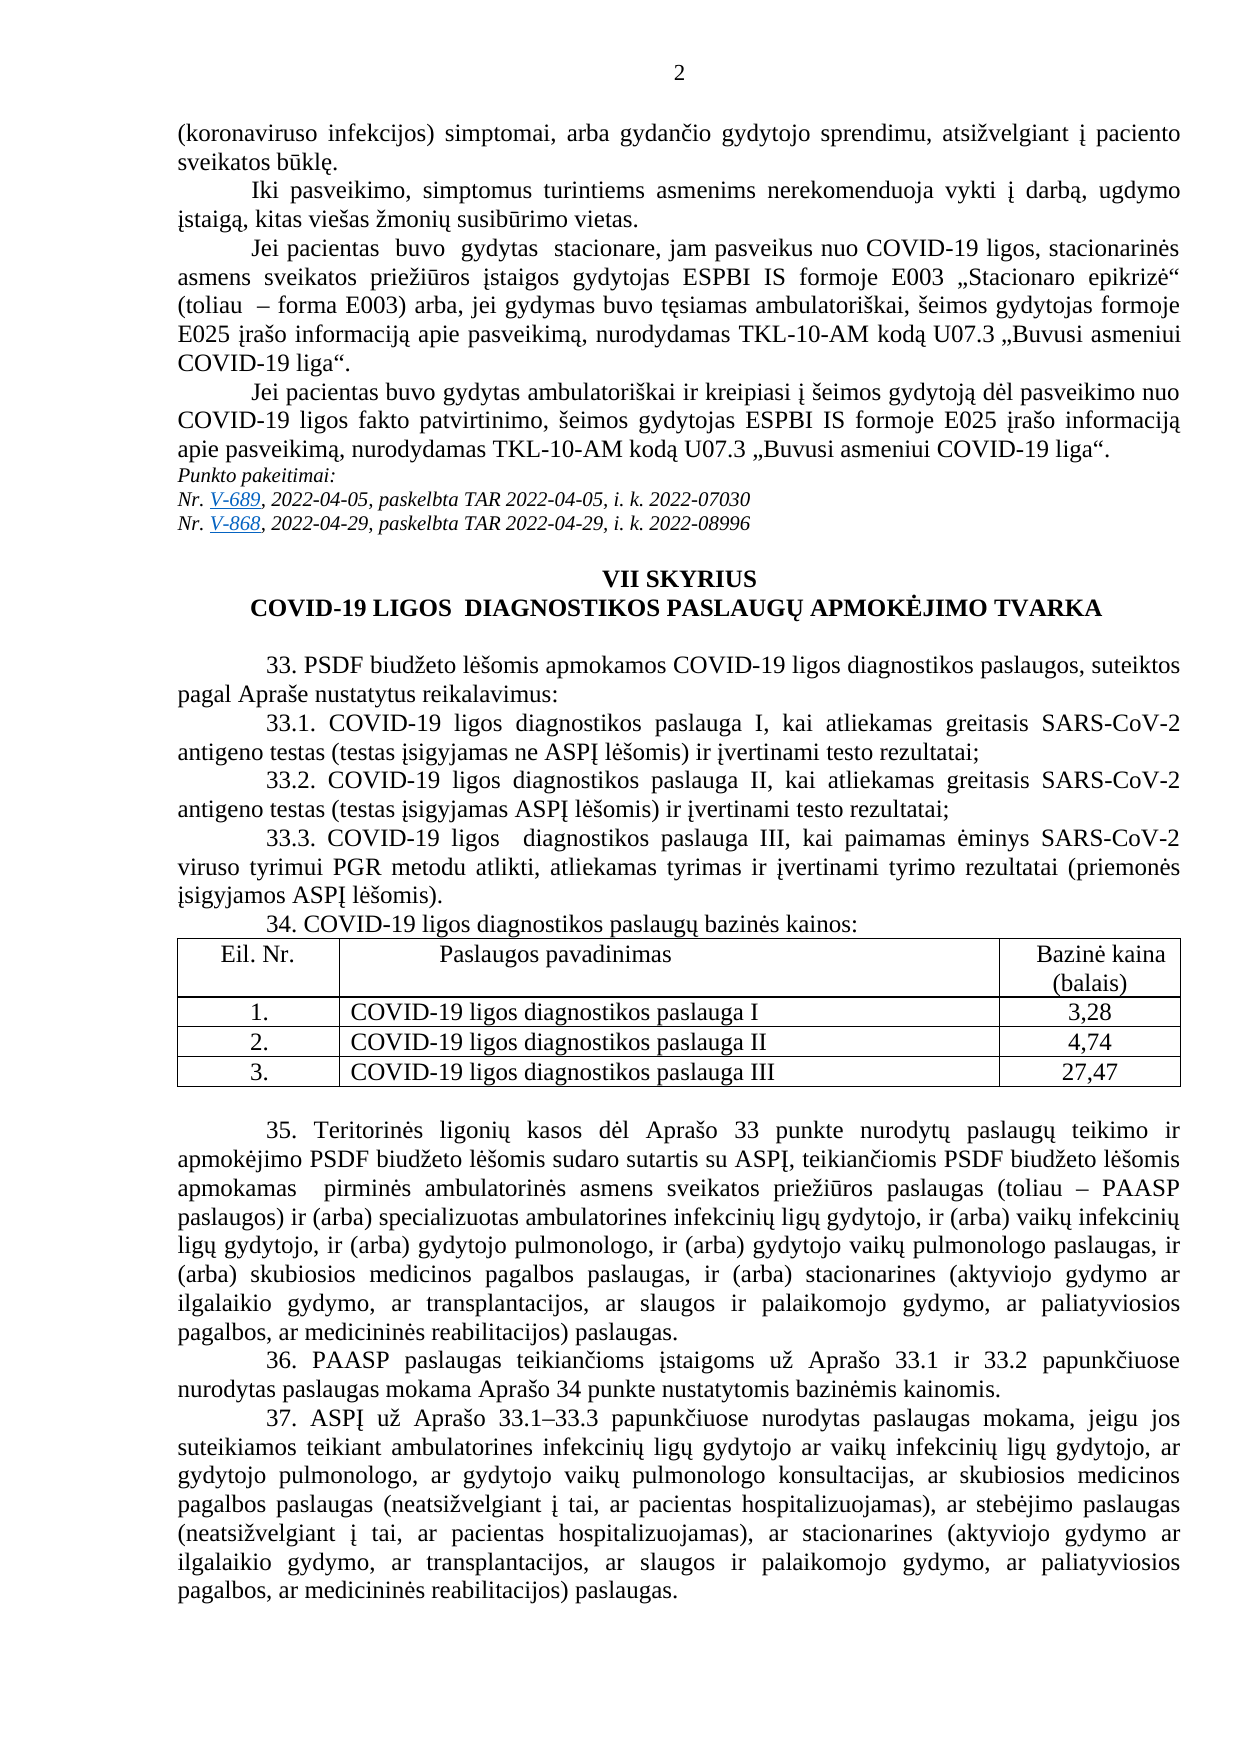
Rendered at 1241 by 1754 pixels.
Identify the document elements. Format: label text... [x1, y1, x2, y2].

text 34. COVID-19 ligos diagnostikos paslaugų bazinės kainos: [177, 909, 1181, 938]
text 33.2. COVID-19 ligos diagnostikos paslauga II, kai atliekamas greitasis SARS-CoV-2 antigeno testas (testas įsigyjamas ASPĮ lėšomis) ir įvertinami testo rezultatai; [177, 765, 1181, 823]
text Nr. V-689, 2022-04-05, paskelbta TAR 2022-04-05, i. k. 2022-07030 [177, 487, 1181, 511]
text Jei pacientas buvo gydytas ambulatoriškai ir kreipiasi į šeimos gydytoją dėl pasveikimo nuo COVID-19 ligos fakto patvirtinimo, šeimos gydytojas ESPBI IS formoje E025 įrašo informaciją apie pasveikimą, nurodydamas TKL-10-AM kodą U07.3 „Buvusi asmeniui COVID-19 liga“. [177, 377, 1181, 463]
table_header Eil. Nr. [178, 939, 339, 996]
text COVID-19 LIGOS DIAGNOSTIKOS PASLAUGŲ APMOKĖJIMO TVARKA [177, 593, 1181, 622]
table_cell 3. [178, 1057, 339, 1086]
text 36. PAASP paslaugas teikiančioms įstaigoms už Aprašo 33.1 ir 33.2 papunkčiuose nurodytas paslaugas mokama Aprašo 34 punkte nustatytomis bazinėmis kainomis. [177, 1346, 1181, 1403]
text 33.1. COVID-19 ligos diagnostikos paslauga I, kai atliekamas greitasis SARS-CoV-2 antigeno testas (testas įsigyjamas ne ASPĮ lėšomis) ir įvertinami testo rezultatai; [177, 708, 1181, 765]
text Nr. V-868, 2022-04-29, paskelbta TAR 2022-04-29, i. k. 2022-08996 [177, 511, 1181, 535]
text Iki pasveikimo, simptomus turintiems asmenims nerekomenduoja vykti į darbą, ugdymo įstaigą, kitas viešas žmonių susibūrimo vietas. [177, 176, 1181, 233]
table_cell 1. [178, 998, 339, 1026]
table_cell 27,47 [1000, 1057, 1180, 1086]
text 33.3. COVID-19 ligos diagnostikos paslauga III, kai paimamas ėminys SARS-CoV-2 viruso tyrimui PGR metodu atlikti, atliekamas tyrimas ir įvertinami tyrimo rezultatai (priemonės įsigyjamos ASPĮ lėšomis). [177, 823, 1181, 909]
text 35. Teritorinės ligonių kasos dėl Aprašo 33 punkte nurodytų paslaugų teikimo ir apmokėjimo PSDF biudžeto lėšomis sudaro sutartis su ASPĮ, teikiančiomis PSDF biudžeto lėšomis apmokamas pirminės ambulatorinės asmens sveikatos priežiūros paslaugas (toliau – PAASP paslaugos) ir (arba) specializuotas ambulatorines infekcinių ligų gydytojo, ir (arba) vaikų infekcinių ligų gydytojo, ir (arba) gydytojo pulmonologo, ir (arba) gydytojo vaikų pulmonologo paslaugas, ir (arba) skubiosios medicinos pagalbos paslaugas, ir (arba) stacionarines (aktyviojo gydymo ar ilgalaikio gydymo, ar transplantacijos, ar slaugos ir palaikomojo gydymo, ar paliatyviosios pagalbos, ar medicininės reabilitacijos) paslaugas. [177, 1116, 1181, 1346]
table_header Paslaugos pavadinimas [340, 939, 999, 996]
table_cell COVID-19 ligos diagnostikos paslauga II [340, 1027, 999, 1056]
text Jei pacientas buvo gydytas stacionare, jam pasveikus nuo COVID-19 ligos, stacionarinės asmens sveikatos priežiūros įstaigos gydytojas ESPBI IS formoje E003 „Stacionaro epikrizė“ (toliau – forma E003) arba, jei gydymas buvo tęsiamas ambulatoriškai, šeimos gydytojas formoje E025 įrašo informaciją apie pasveikimą, nurodydamas TKL-10-AM kodą U07.3 „Buvusi asmeniui COVID-19 liga“. [177, 233, 1181, 377]
table_cell COVID-19 ligos diagnostikos paslauga III [340, 1057, 999, 1086]
table_cell COVID-19 ligos diagnostikos paslauga I [340, 998, 999, 1026]
text 33. PSDF biudžeto lėšomis apmokamos COVID-19 ligos diagnostikos paslaugos, suteiktos pagal Apraše nustatytus reikalavimus: [177, 650, 1181, 708]
table_cell 3,28 [1000, 998, 1180, 1026]
table_cell 4,74 [1000, 1027, 1180, 1056]
table_cell 2. [178, 1027, 339, 1056]
table_header Bazinė kaina (balais) [1000, 939, 1180, 996]
text (koronaviruso infekcijos) simptomai, arba gydančio gydytojo sprendimu, atsižvelgiant į paciento sveikatos būklę. [177, 118, 1181, 176]
text Punkto pakeitimai: [177, 463, 1181, 487]
text VII SKYRIUS [177, 564, 1181, 593]
text 37. ASPĮ už Aprašo 33.1–33.3 papunkčiuose nurodytas paslaugas mokama, jeigu jos suteikiamos teikiant ambulatorines infekcinių ligų gydytojo ar vaikų infekcinių ligų gydytojo, ar gydytojo pulmonologo, ar gydytojo vaikų pulmonologo konsultacijas, ar skubiosios medicinos pagalbos paslaugas (neatsižvelgiant į tai, ar pacientas hospitalizuojamas), ar stebėjimo paslaugas (neatsižvelgiant į tai, ar pacientas hospitalizuojamas), ar stacionarines (aktyviojo gydymo ar ilgalaikio gydymo, ar transplantacijos, ar slaugos ir palaikomojo gydymo, ar paliatyviosios pagalbos, ar medicininės reabilitacijos) paslaugas. [177, 1403, 1181, 1604]
